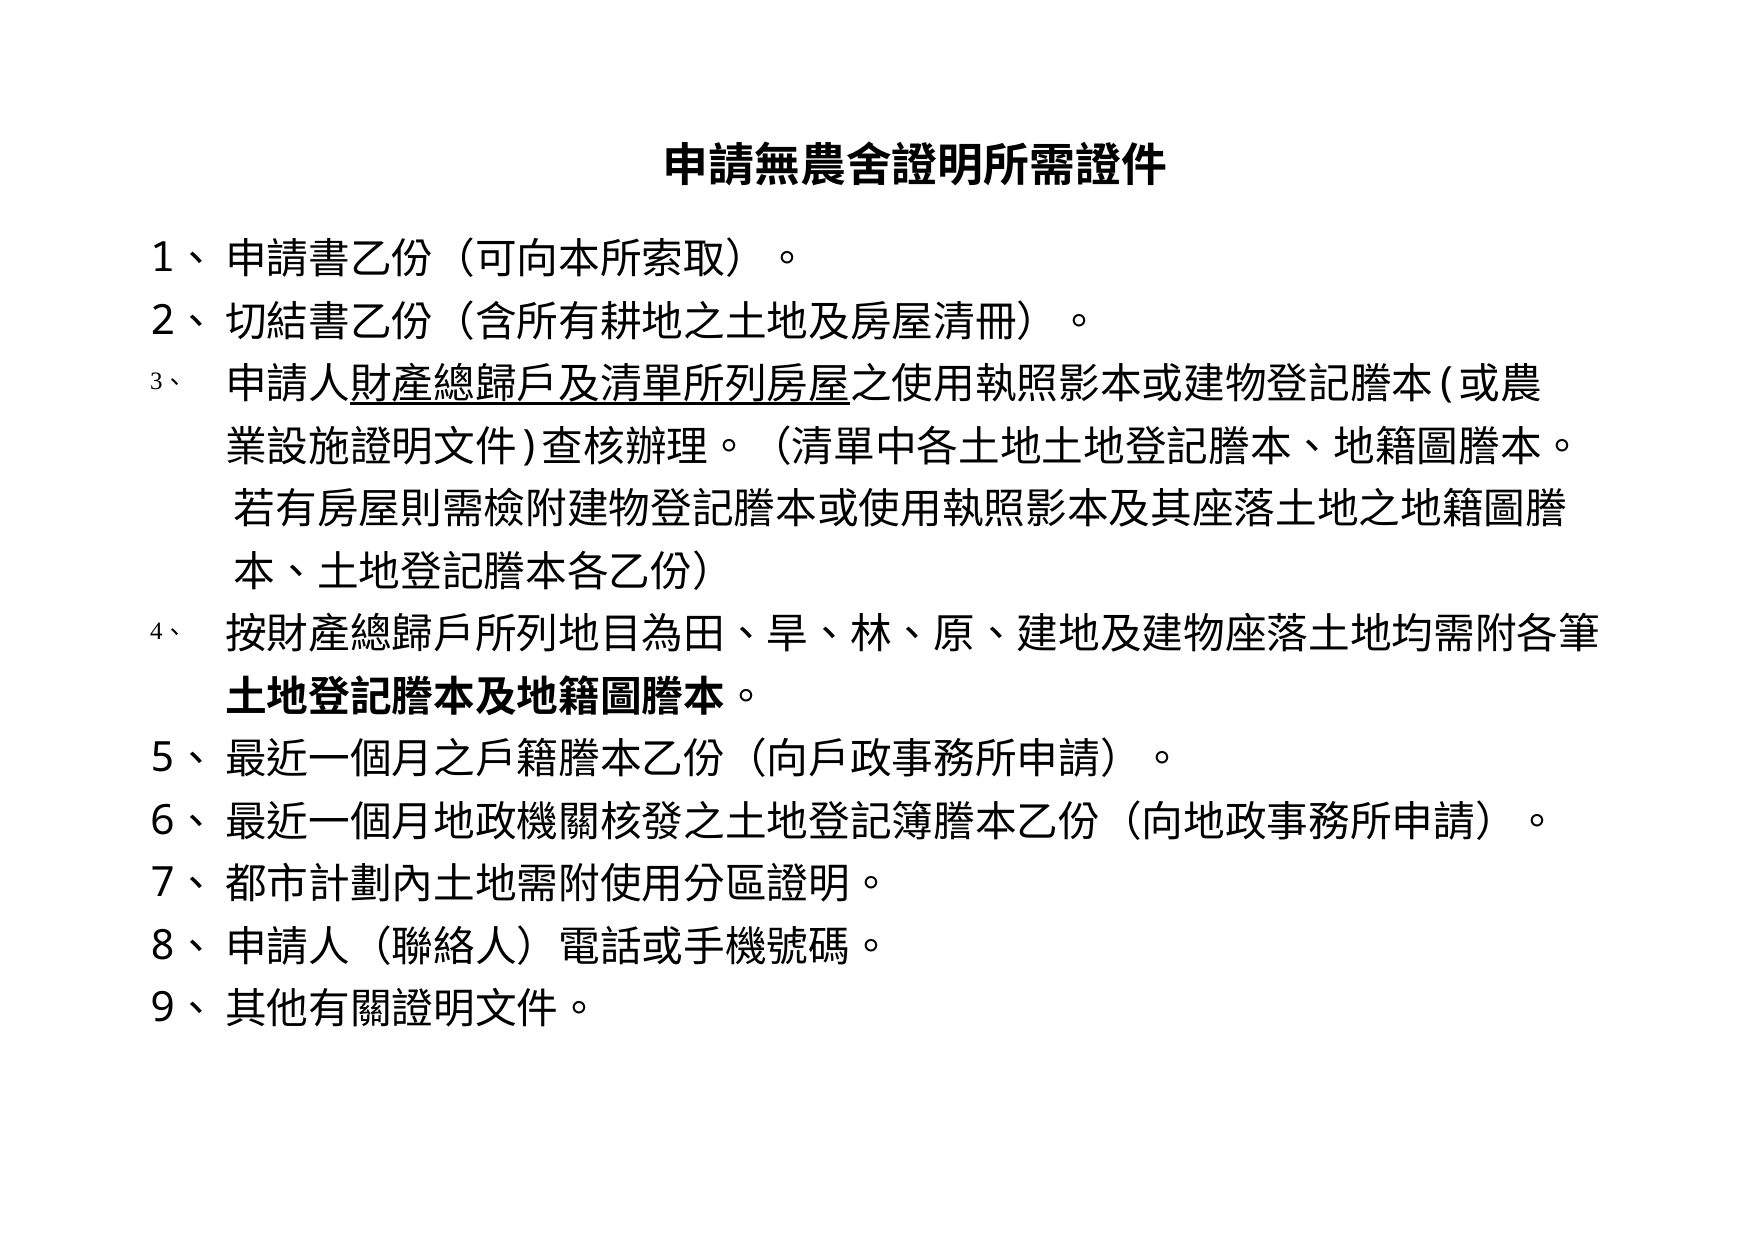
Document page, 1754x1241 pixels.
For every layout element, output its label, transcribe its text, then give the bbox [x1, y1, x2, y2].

list 其他有關證明文件。 [150, 964, 1604, 1026]
text 若有房屋則需檢附建物登記謄本或使用執照影本及其座落土地之地籍圖謄本、土地登記謄本各乙份） [233, 464, 1604, 589]
text 申請無農舍證明所需證件 [225, 89, 1604, 214]
list 切結書乙份（含所有耕地之土地及房屋清冊）。 [150, 276, 1604, 339]
list 申請人（聯絡人）電話或手機號碼。 [150, 901, 1604, 964]
list 最近一個月之戶籍謄本乙份（向戶政事務所申請）。 [150, 714, 1604, 776]
list 申請人財產總歸戶及清單所列房屋之使用執照影本或建物登記謄本(或農 業設施證明文件)查核辦理。（清單中各土地土地登記謄本、地籍圖謄本。 [150, 339, 1604, 464]
list 最近一個月地政機關核發之土地登記簿謄本乙份（向地政事務所申請）。 [150, 776, 1604, 839]
list 按財產總歸戶所列地目為田、旱、林、原、建地及建物座落土地均需附各筆土地登記謄本及地籍圖謄本。 [150, 589, 1604, 714]
list 申請書乙份（可向本所索取）。 [150, 214, 1604, 276]
list 都市計劃內土地需附使用分區證明。 [150, 839, 1604, 901]
